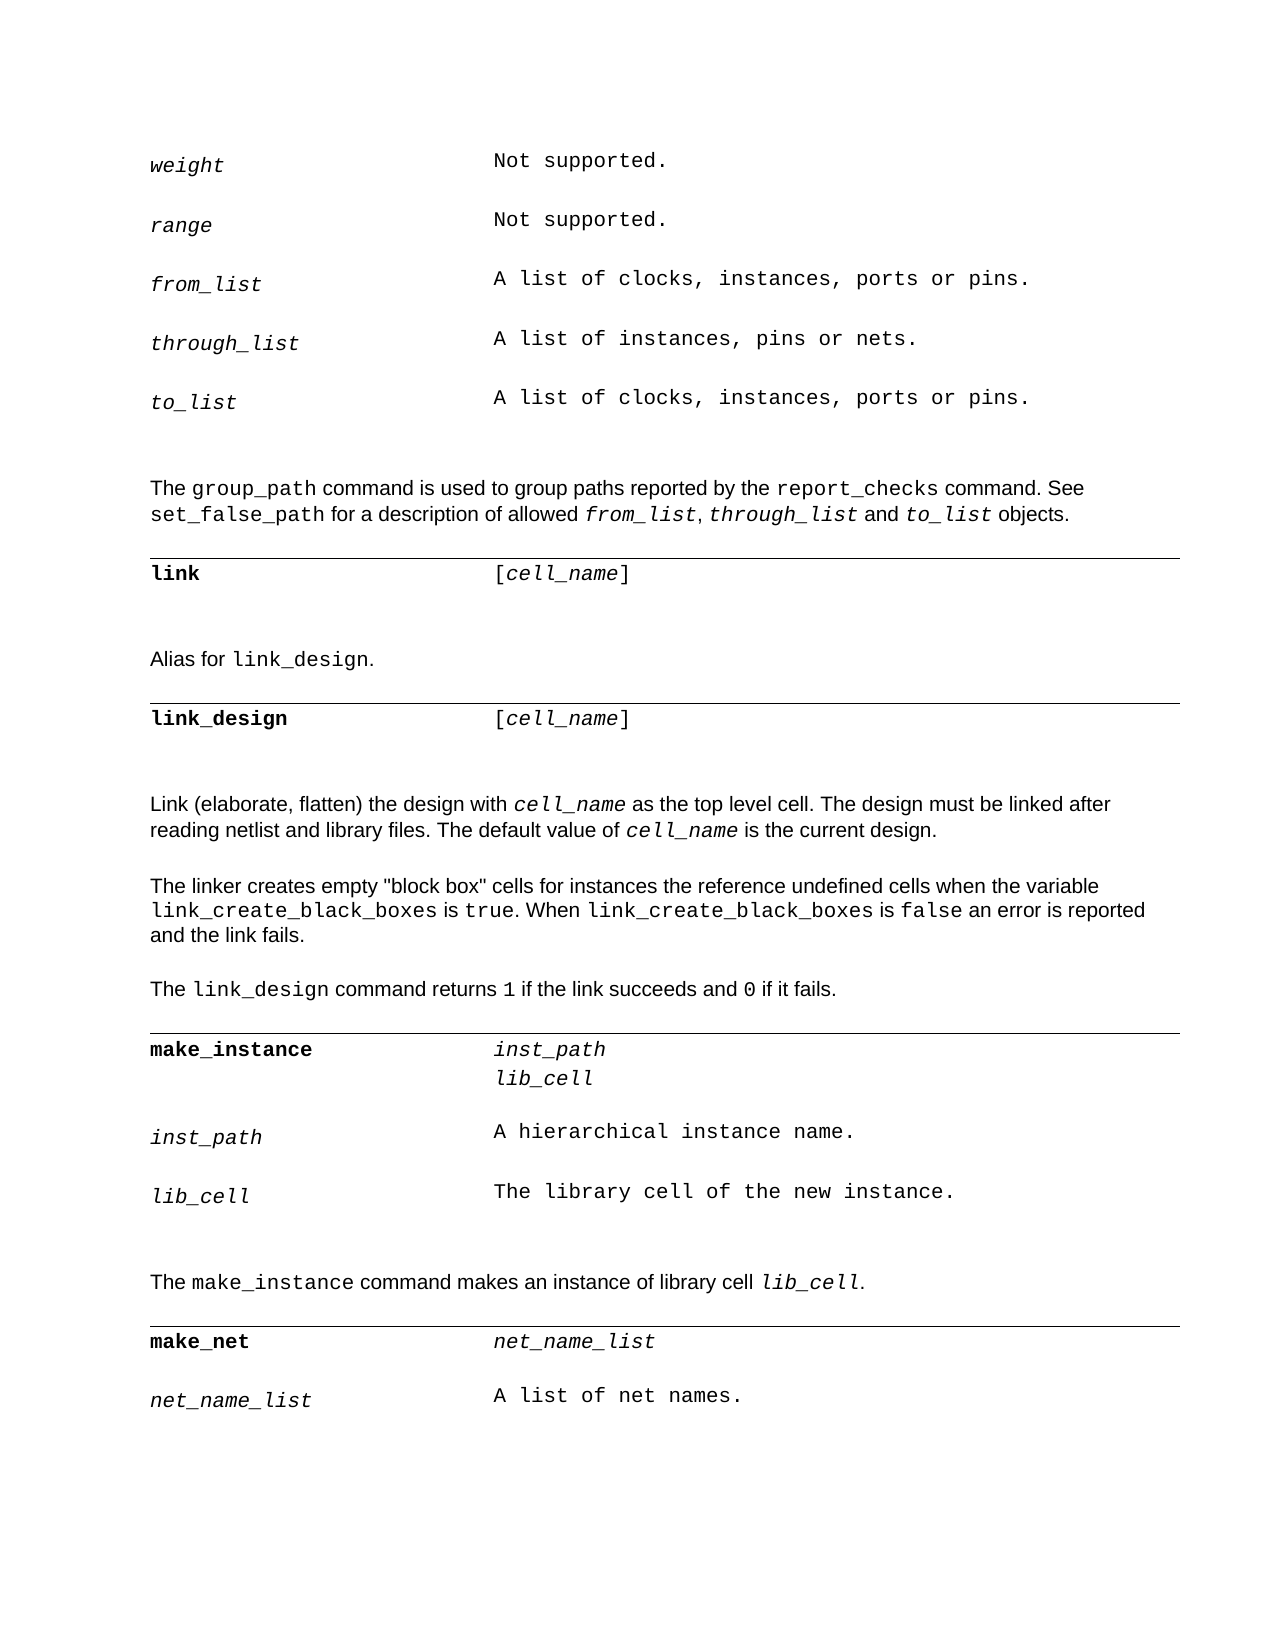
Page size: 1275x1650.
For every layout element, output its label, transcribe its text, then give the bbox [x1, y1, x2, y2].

table_cell A list of instances, pins or nets. [493, 328, 1180, 387]
text Alias for link_design. [150, 647, 1180, 673]
table_cell inst_path [150, 1122, 493, 1181]
table_cell net_name_list [150, 1385, 493, 1444]
text The link_design command returns 1 if the link succeeds and 0 if it fails. [150, 977, 1180, 1003]
table_header [cell_name] [493, 559, 1180, 617]
table_header link [150, 559, 493, 617]
table_header link_design [150, 704, 493, 762]
table_header [cell_name] [493, 704, 1180, 762]
text Link (elaborate, flatten) the design with cell_name as the top level cell. The design must be linked after reading netlist and library files. The default value of cell_name is the current design. [150, 792, 1180, 843]
table_cell A hierarchical instance name. [493, 1122, 1180, 1181]
table_cell The library cell of the new instance. [493, 1181, 1180, 1240]
table_cell through_list [150, 328, 493, 387]
table_header net_name_list [493, 1327, 1180, 1385]
table_cell to_list [150, 387, 493, 446]
table_cell A list of clocks, instances, ports or pins. [493, 387, 1180, 446]
table_cell A list of clocks, instances, ports or pins. [493, 268, 1180, 327]
table_header make_net [150, 1327, 493, 1385]
table_cell from_list [150, 268, 493, 327]
text The linker creates empty "block box" cells for instances the reference undefined cells when the variable link_create_black_boxes is true. When link_create_black_boxes is false an error is reported and the link fails. [150, 873, 1180, 947]
table_cell lib_cell [150, 1181, 493, 1240]
text The make_instance command makes an instance of library cell lib_cell. [150, 1270, 1180, 1296]
table_header inst_path lib_cell [493, 1034, 1180, 1122]
text The group_path command is used to group paths reported by the report_checks command. See set_false_path for a description of allowed from_list, through_list and to_list objects. [150, 476, 1180, 527]
table_cell weight [150, 150, 493, 209]
table_cell A list of net names. [493, 1385, 1180, 1444]
table_cell Not supported. [493, 150, 1180, 209]
table_cell range [150, 209, 493, 268]
table_header make_instance [150, 1034, 493, 1122]
table_cell Not supported. [493, 209, 1180, 268]
